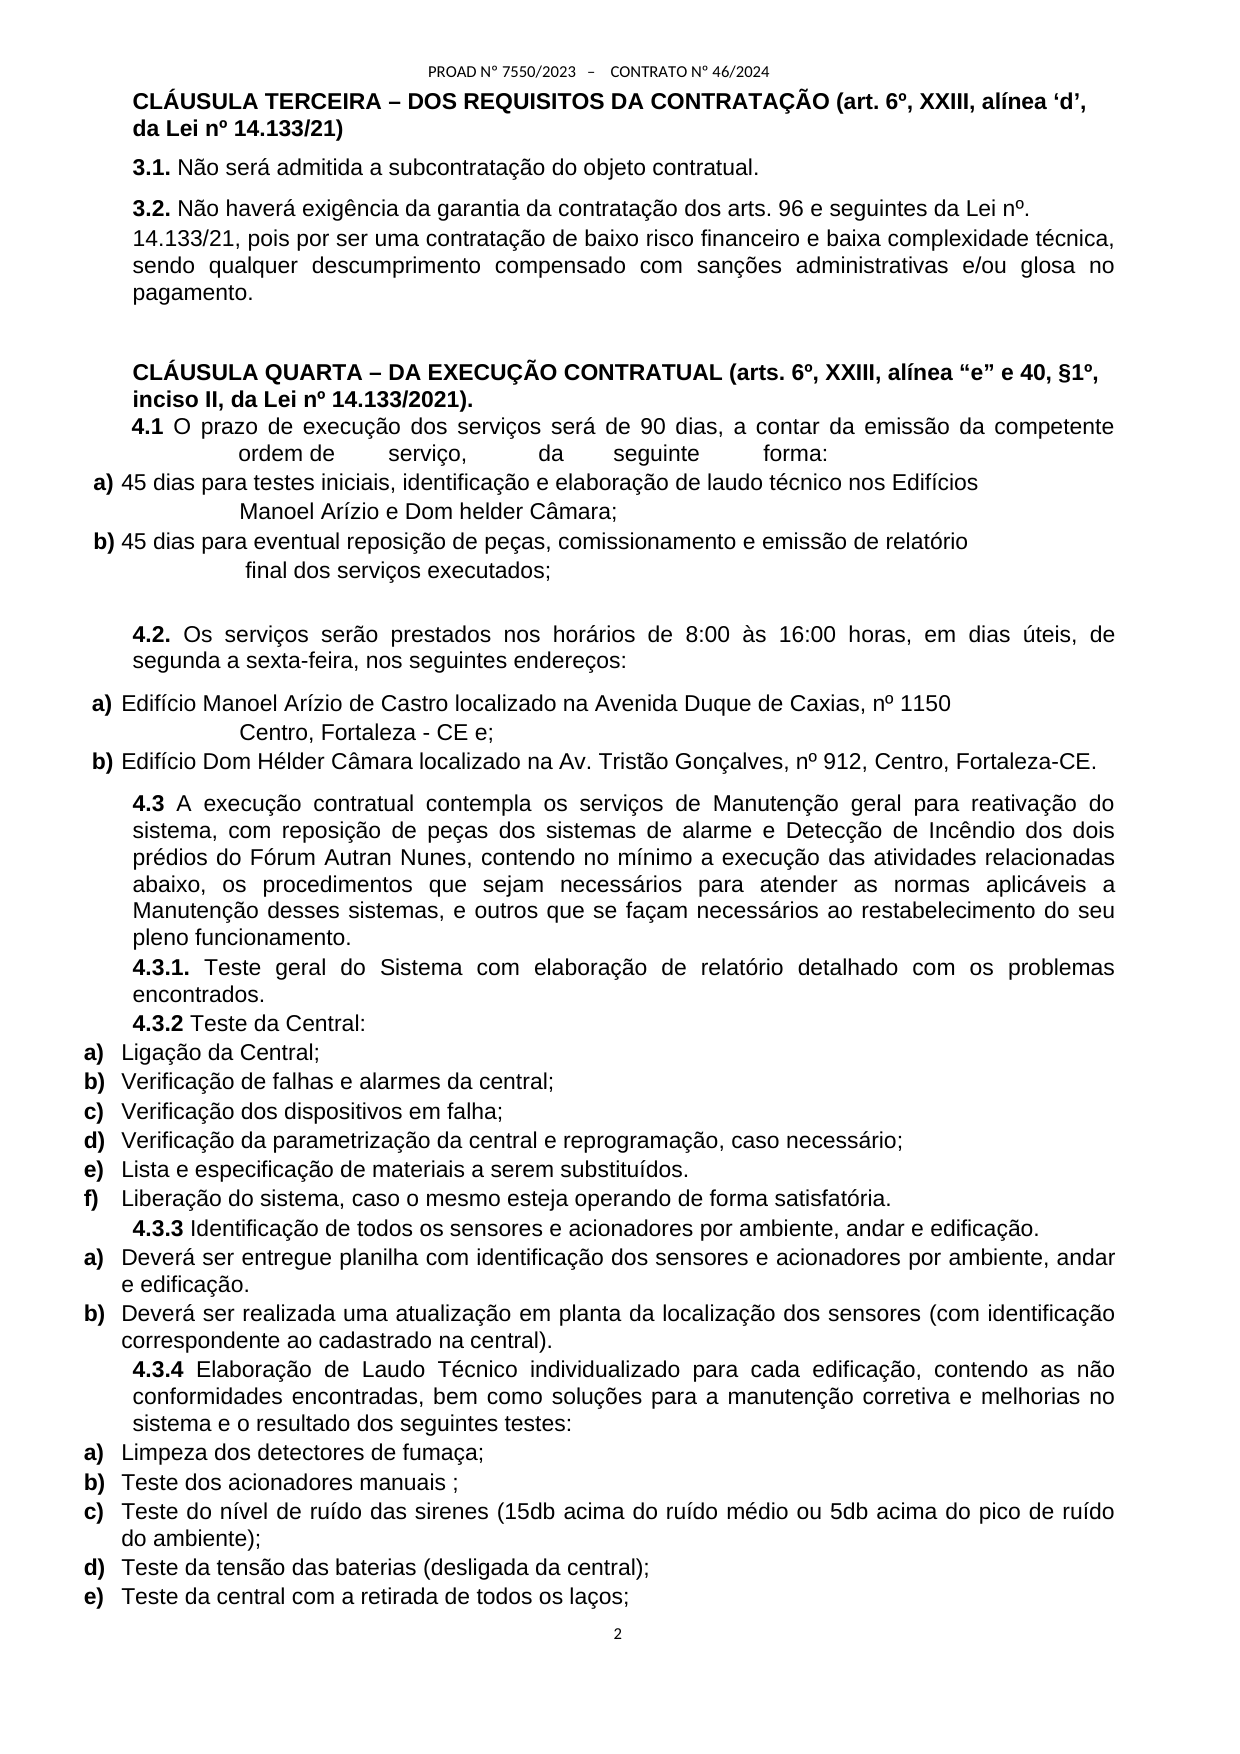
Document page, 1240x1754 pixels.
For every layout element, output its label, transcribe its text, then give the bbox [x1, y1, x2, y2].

list Limpeza dos detectores de fumaça; [83, 1439, 1116, 1466]
list Verificação da parametrização da central e reprogramação, caso necessário; [83, 1127, 1116, 1153]
text 4.3.2 Teste da Central: [132, 1010, 1116, 1036]
text Centro, Fortaleza - CE e; [239, 719, 1116, 745]
text 4.3.1. Teste geral do Sistema com elaboração de relatório detalhado com os problemas encontrados. [132, 954, 1116, 1007]
text CLÁUSULA QUARTA – DA EXECUÇÃO CONTRATUAL (arts. 6º, XXIII, alínea “e” e 40, §1º, inciso II, da Lei nº 14.133/2021). [132, 359, 1120, 412]
list Deverá ser realizada uma atualização em planta da localização dos sensores (com identificação correspondente ao cadastrado na central). [83, 1300, 1116, 1353]
list Verificação de falhas e alarmes da central; [83, 1068, 1116, 1095]
list Teste da central com a retirada de todos os laços; [83, 1583, 1116, 1609]
text final dos serviços executados; [245, 557, 1116, 583]
text 4.3.4 Elaboração de Laudo Técnico individualizado para cada edificação, contendo as não conformidades encontradas, bem como soluções para a manutenção corretiva e melhorias no sistema e o resultado dos seguintes testes: [132, 1356, 1116, 1436]
list Teste dos acionadores manuais ; [83, 1468, 1116, 1495]
list Teste da tensão das baterias (desligada da central); [83, 1554, 1116, 1580]
list Verificação dos dispositivos em falha; [83, 1098, 1116, 1124]
text 4.1 O prazo de execução dos serviços será de 90 dias, a contar da emissão da competente ordem de serviço, da seguinte forma: [131, 413, 1116, 466]
text 14.133/21, pois por ser uma contratação de baixo risco financeiro e baixa complexidade técnica, sendo qualquer descumprimento compensado com sanções administrativas e/ou glosa no pagamento. [132, 225, 1116, 305]
list Lista e especificação de materiais a serem substituídos. [83, 1156, 1116, 1182]
list 45 dias para testes iniciais, identificação e elaboração de laudo técnico nos Edifícios [93, 469, 1116, 495]
list Edifício Dom Hélder Câmara localizado na Av. Tristão Gonçalves, nº 912, Centro, Fortaleza-CE. [92, 748, 1116, 774]
list Ligação da Central; [83, 1039, 1116, 1065]
list Liberação do sistema, caso o mesmo esteja operando de forma satisfatória. [83, 1185, 1116, 1212]
text 4.2. Os serviços serão prestados nos horários de 8:00 às 16:00 horas, em dias úteis, de segunda a sexta-feira, nos seguintes endereços: [132, 621, 1116, 674]
text Manoel Arízio e Dom helder Câmara; [239, 498, 1116, 525]
list 45 dias para eventual reposição de peças, comissionamento e emissão de relatório [93, 528, 1116, 554]
list Deverá ser entregue planilha com identificação dos sensores e acionadores por ambiente, andar e edificação. [83, 1244, 1116, 1297]
subtitle CLÁUSULA TERCEIRA – DOS REQUISITOS DA CONTRATAÇÃO (art. 6º, XXIII, alínea ‘d’, da Lei nº 14.133/21) [132, 88, 1120, 141]
list Teste do nível de ruído das sirenes (15db acima do ruído médio ou 5db acima do pico de ruído do ambiente); [83, 1498, 1116, 1551]
text 4.3.3 Identificação de todos os sensores e acionadores por ambiente, andar e edificação. [132, 1215, 1116, 1241]
text 3.2. Não haverá exigência da garantia da contratação dos arts. 96 e seguintes da Lei nº. [132, 195, 1116, 222]
list Edifício Manoel Arízio de Castro localizado na Avenida Duque de Caxias, nº 1150 [92, 690, 1116, 716]
text 4.3 A execução contratual contempla os serviços de Manutenção geral para reativação do sistema, com reposição de peças dos sistemas de alarme e Detecção de Incêndio dos dois prédios do Fórum Autran Nunes, contendo no mínimo a execução das atividades relacionadas abaixo, os procedimentos que sejam necessários para atender as normas aplicáveis a Manutenção desses sistemas, e outros que se façam necessários ao restabelecimento do seu pleno funcionamento. [132, 790, 1116, 951]
text 3.1. Não será admitida a subcontratação do objeto contratual. [132, 153, 1116, 180]
